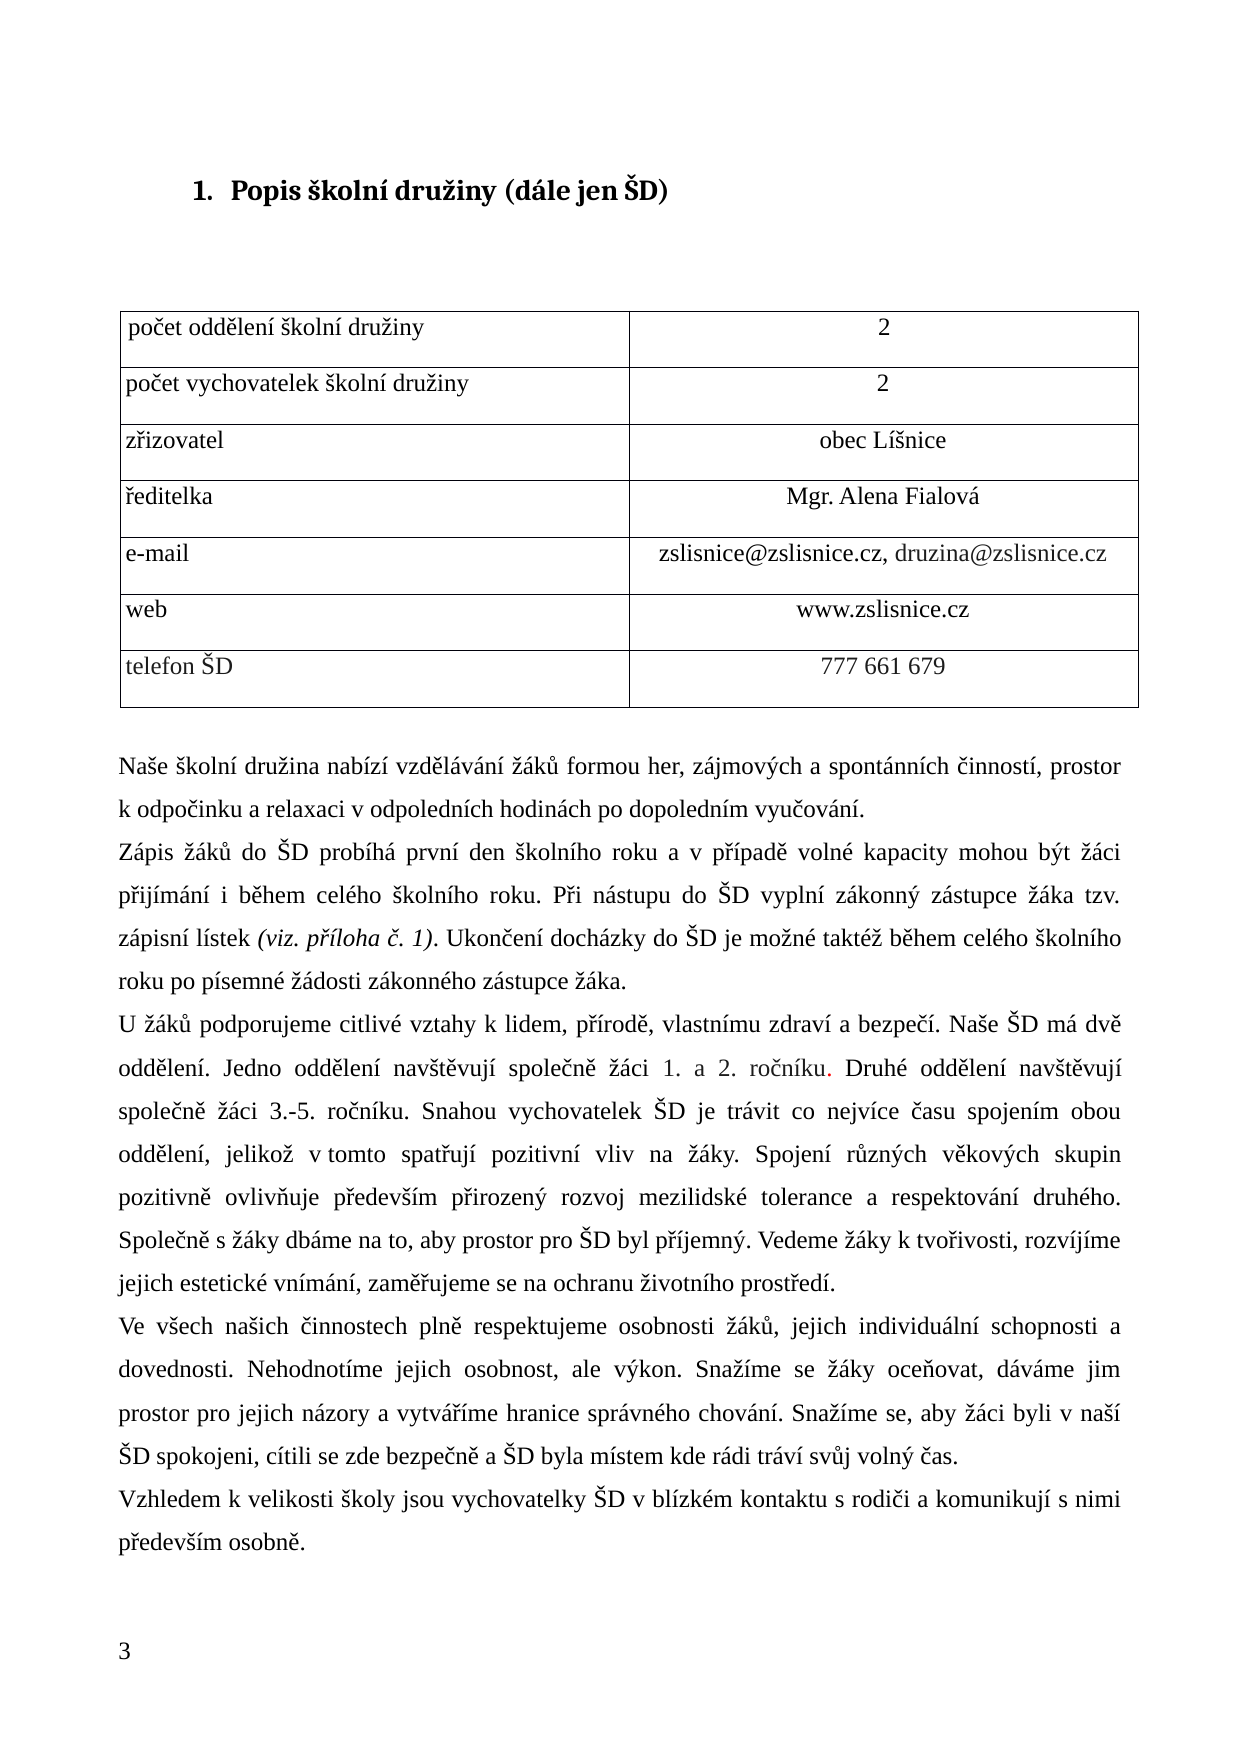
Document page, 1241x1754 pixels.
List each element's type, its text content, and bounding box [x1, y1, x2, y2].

table_cell www.zslisnice.cz [630, 595, 1138, 650]
table_cell e-mail [121, 538, 629, 593]
table_header počet oddělení školní družiny [121, 312, 629, 367]
text Naše školní družina nabízí vzdělávání žáků formou her, zájmových a spontánních činností, prostor k odpočinku a relaxaci v odpoledních hodinách po dopoledním vyučování. [118, 751, 1122, 823]
text Zápis žáků do ŠD probíhá první den školního roku a v případě volné kapacity mohou být žáci přijímání i během celého školního roku. Při nástupu do ŠD vyplní zákonný zástupce žáka tzv. zápisní lístek (viz. příloha č. 1). Ukončení docházky do ŠD je možné taktéž během celého školního roku po písemné žádosti zákonného zástupce žáka. [118, 837, 1122, 995]
table_cell 777 661 679 [630, 651, 1138, 707]
table_cell 2 [630, 368, 1138, 424]
table_cell ředitelka [121, 481, 629, 537]
list Popis školní družiny (dále jen ŠD) [193, 174, 1122, 208]
table_cell počet vychovatelek školní družiny [121, 368, 629, 424]
text Vzhledem k velikosti školy jsou vychovatelky ŠD v blízkém kontaktu s rodiči a komunikují s nimi především osobně. [118, 1484, 1122, 1556]
table_cell obec Líšnice [630, 425, 1138, 480]
table_cell telefon ŠD [121, 651, 629, 707]
table_cell Mgr. Alena Fialová [630, 481, 1138, 537]
text U žáků podporujeme citlivé vztahy k lidem, přírodě, vlastnímu zdraví a bezpečí. Naše ŠD má dvě oddělení. Jedno oddělení navštěvují společně žáci 1. a 2. ročníku. Druhé oddělení navštěvují společně žáci 3.-5. ročníku. Snahou vychovatelek ŠD je trávit co nejvíce času spojením obou oddělení, jelikož v tomto spatřují pozitivní vliv na žáky. Spojení různých věkových skupin pozitivně ovlivňuje především přirozený rozvoj mezilidské tolerance a respektování druhého. Společně s žáky dbáme na to, aby prostor pro ŠD byl příjemný. Vedeme žáky k tvořivosti, rozvíjíme jejich estetické vnímání, zaměřujeme se na ochranu životního prostředí. [118, 1009, 1122, 1297]
text Ve všech našich činnostech plně respektujeme osobnosti žáků, jejich individuální schopnosti a dovednosti. Nehodnotíme jejich osobnost, ale výkon. Snažíme se žáky oceňovat, dáváme jim prostor pro jejich názory a vytváříme hranice správného chování. Snažíme se, aby žáci byli v naší ŠD spokojeni, cítili se zde bezpečně a ŠD byla místem kde rádi tráví svůj volný čas. [118, 1311, 1122, 1469]
table_cell web [121, 595, 629, 650]
table_cell zslisnice@zslisnice.cz, druzina@zslisnice.cz [630, 538, 1138, 593]
table_header 2 [630, 312, 1138, 367]
table_cell zřizovatel [121, 425, 629, 480]
